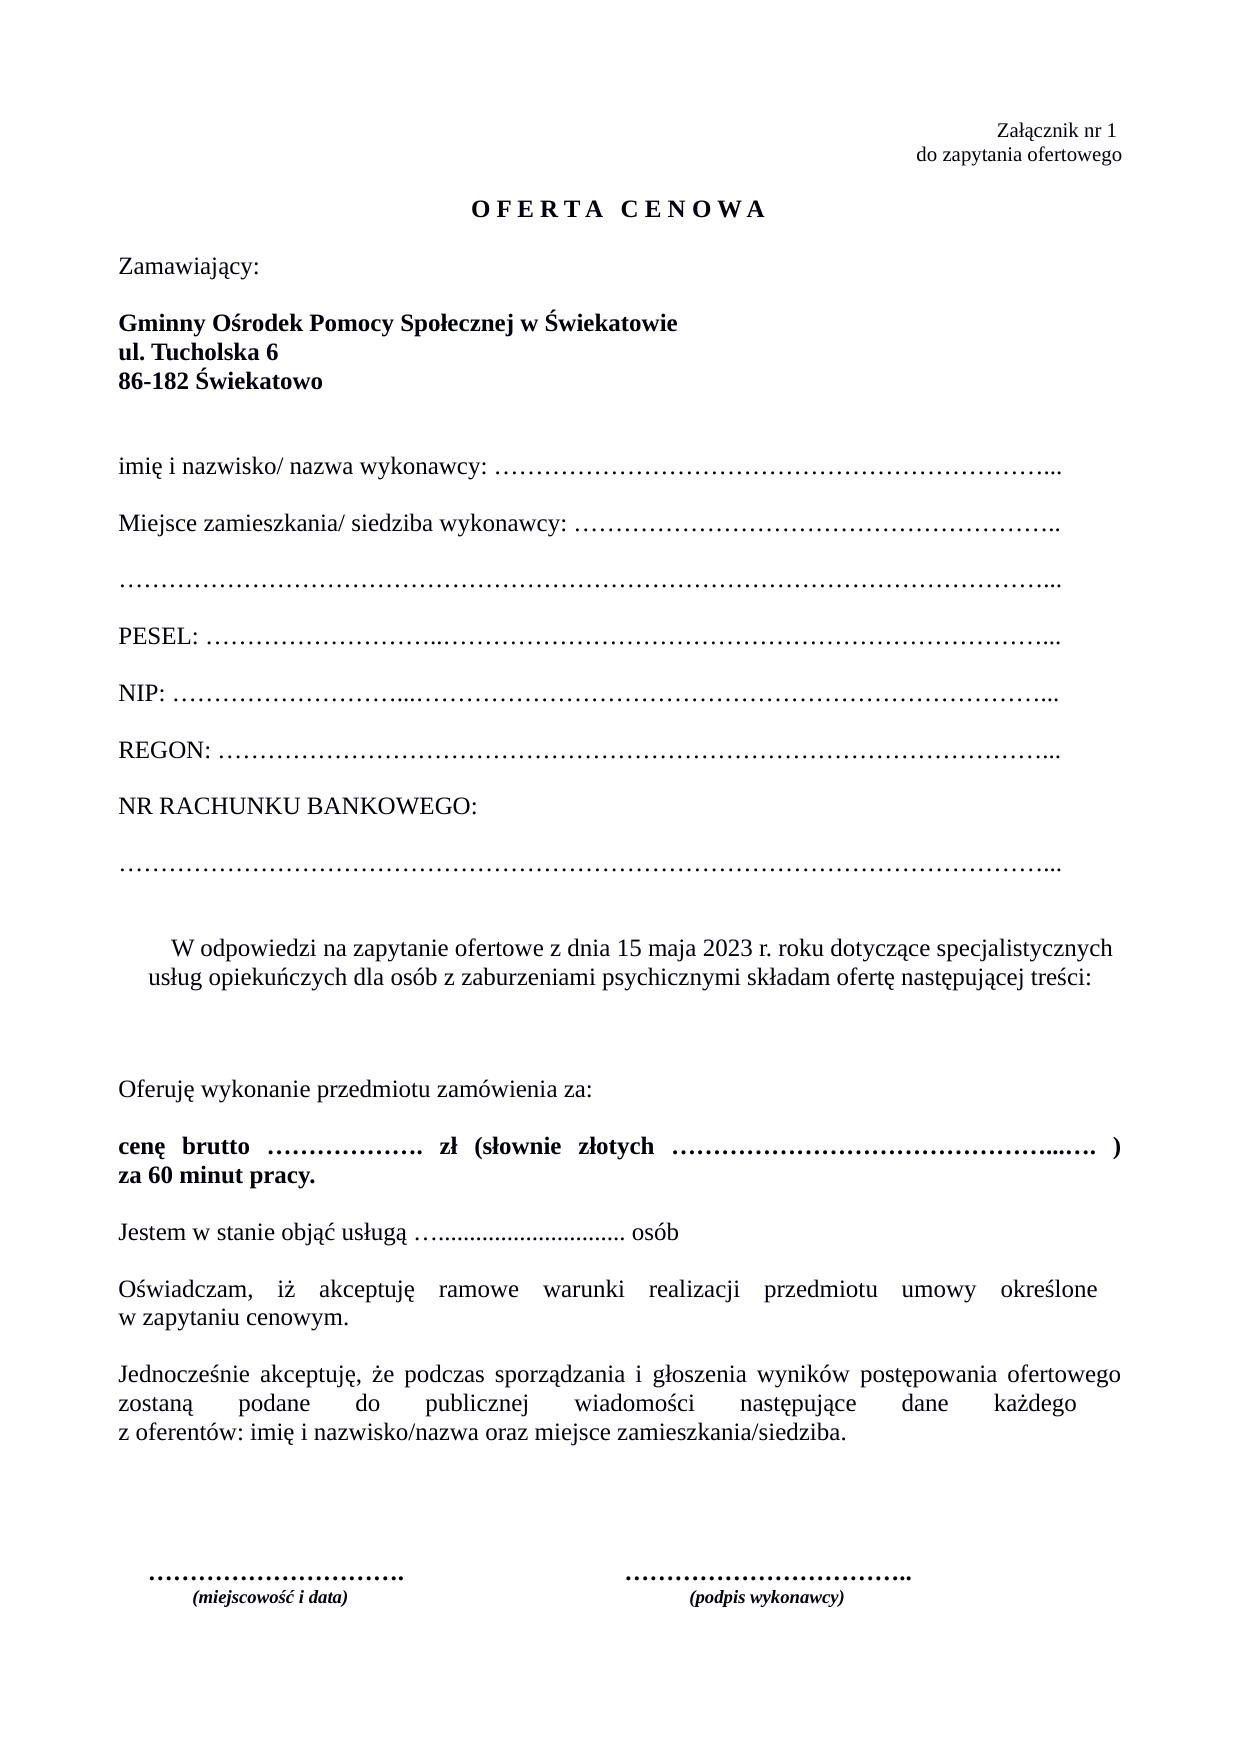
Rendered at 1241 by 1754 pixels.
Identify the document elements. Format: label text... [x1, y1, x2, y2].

text NR RACHUNKU BANKOWEGO: [118, 791, 1122, 820]
text NIP: ………………………...…………………………………………………………………... [118, 678, 1122, 707]
text ul. Tucholska 6 [118, 337, 1122, 366]
text …………………………. …………………………….. [118, 1557, 1122, 1586]
text do zapytania ofertowego [118, 142, 1122, 166]
text Oferuję wykonanie przedmiotu zamówienia za: [118, 1074, 1122, 1103]
text Zamawiający: [118, 251, 1122, 280]
text PESEL: ………………………..………………………………………………………………... [118, 621, 1122, 650]
text Jednocześnie akceptuję, że podczas sporządzania i głoszenia wyników postępowania ofertowego zostaną podane do publicznej wiadomości następujące dane każdego z oferentów: imię i nazwisko/nazwa oraz miejsce zamieszkania/siedziba. [118, 1359, 1122, 1445]
text Załącznik nr 1 [118, 118, 1122, 142]
text Gminny Ośrodek Pomocy Społecznej w Świekatowie [118, 308, 1122, 337]
text 86-182 Świekatowo [118, 366, 1122, 395]
text Miejsce zamieszkania/ siedziba wykonawcy: ………………………………………………….. [118, 508, 1122, 536]
text O F E R T A C E N O W A [118, 194, 1122, 223]
text Jestem w stanie objąć usługą ….............................. osób [118, 1217, 1122, 1246]
text REGON: ………………………………………………………………………………………... [118, 735, 1122, 763]
text imię i nazwisko/ nazwa wykonawcy: …………………………………………………………... [118, 451, 1122, 479]
text (miejscowość i data) (podpis wykonawcy) [118, 1586, 1122, 1608]
text …………………………………………………………………………………………………... [118, 564, 1122, 593]
text …………………………………………………………………………………………………... [118, 848, 1122, 877]
text Oświadczam, iż akceptuję ramowe warunki realizacji przedmiotu umowy określone w zapytaniu cenowym. [118, 1274, 1122, 1331]
text W odpowiedzi na zapytanie ofertowe z dnia 15 maja 2023 r. roku dotyczące specjalistycznych usług opiekuńczych dla osób z zaburzeniami psychicznymi składam ofertę następującej treści: [118, 933, 1122, 1018]
text cenę brutto ………………. zł (słownie złotych ………………………………………...…. ) za 60 minut pracy. [118, 1131, 1122, 1189]
